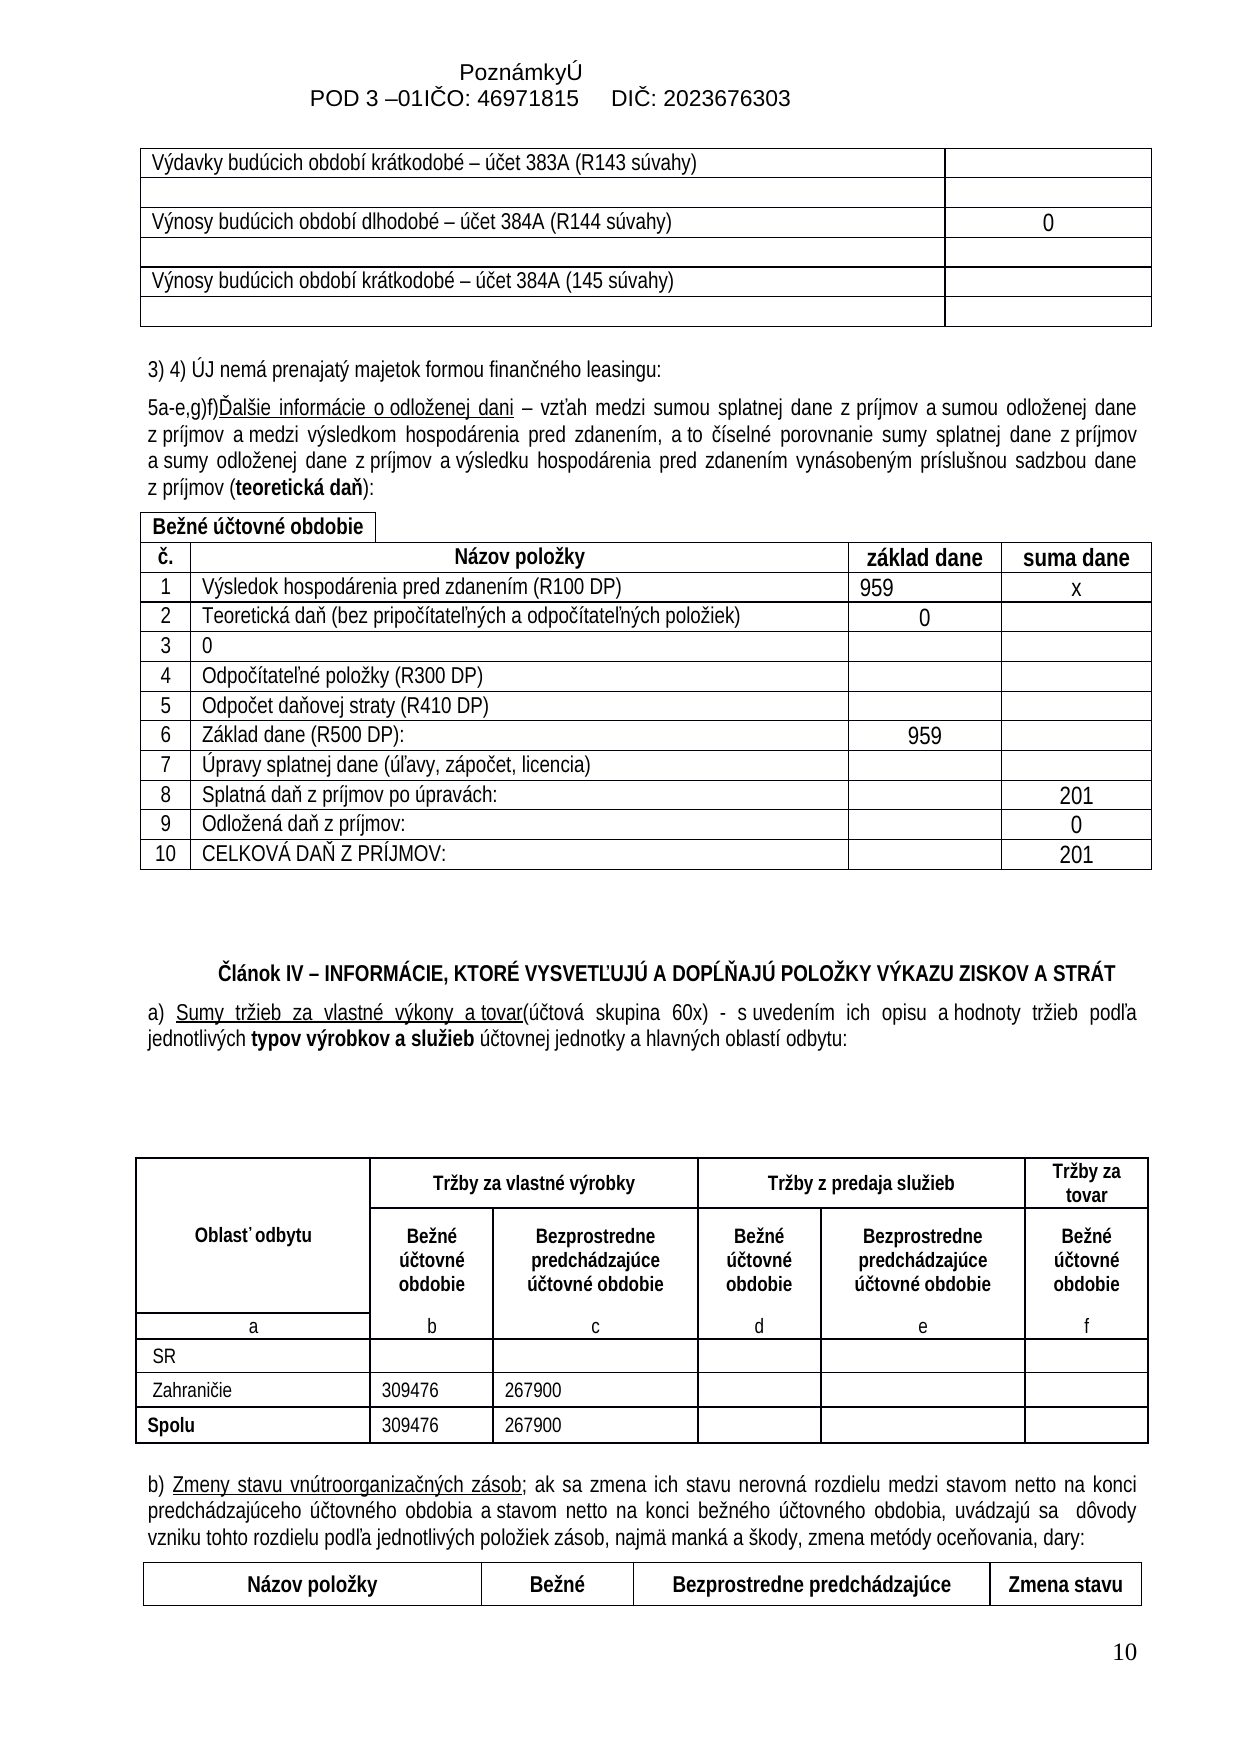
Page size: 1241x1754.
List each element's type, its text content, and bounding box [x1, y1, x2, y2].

table_cell 309476 [371, 1373, 492, 1406]
table_cell 2 [141, 603, 190, 631]
table_cell [1026, 1373, 1147, 1406]
table_cell [946, 178, 1151, 207]
table_cell 201 [1002, 840, 1151, 869]
table_cell suma dane [1002, 543, 1151, 572]
table_cell [849, 840, 1001, 869]
table_cell SR [137, 1340, 369, 1372]
table_cell [946, 297, 1151, 326]
table_header Tržby z predaja služieb [699, 1159, 1024, 1207]
table_cell 201 [1002, 781, 1151, 809]
table_cell Výsledok hospodárenia pred zdanením (R100 DP) [191, 573, 848, 601]
table_cell [946, 238, 1151, 266]
table_cell [822, 1373, 1024, 1406]
table_cell [849, 781, 1001, 809]
text b) Zmeny stavu vnútroorganizačných zásob; ak sa zmena ich stavu nerovná rozdielu medzi stavom netto na konci predchádzajúceho účtovného obdobia a stavom netto na konci bežného účtovného obdobia, uvádzajú sa dôvody vzniku tohto rozdielu podľa jednotlivých položiek zásob, najmä manká a škody, zmena metódy oceňovania, dary: [148, 1471, 1137, 1550]
table_cell [699, 1408, 820, 1442]
table_cell Splatná daň z príjmov po úpravách: [191, 781, 848, 809]
table_cell 9 [141, 810, 190, 839]
table_cell [1002, 662, 1151, 691]
table_cell a [137, 1314, 369, 1338]
table_cell d [699, 1312, 820, 1338]
table_cell 10 [141, 840, 190, 869]
table_cell [1026, 1408, 1147, 1442]
text a) Sumy tržieb za vlastné výkony a tovar(účtová skupina 60x) - s uvedením ich opisu a hodnoty tržieb podľa jednotlivých typov výrobkov a služieb účtovnej jednotky a hlavných oblastí odbytu: [148, 999, 1137, 1051]
table_cell [1002, 692, 1151, 720]
table_cell [1002, 603, 1151, 631]
table_cell Teoretická daň (bez pripočítateľných a odpočítateľných položiek) [191, 603, 848, 631]
table_cell [946, 268, 1151, 296]
table_cell [1026, 1340, 1147, 1372]
table_cell f [1026, 1312, 1147, 1338]
table_cell b [371, 1312, 492, 1338]
table_cell Odpočet daňovej straty (R410 DP) [191, 692, 848, 720]
table_cell 4 [141, 662, 190, 691]
table_cell [849, 751, 1001, 779]
table_cell 1 [141, 573, 190, 601]
table_header Bežné účtovné obdobie [141, 513, 375, 542]
table_cell 7 [141, 751, 190, 779]
table_cell [699, 1340, 820, 1372]
table_cell Odložená daň z príjmov: [191, 810, 848, 839]
table_cell [141, 178, 944, 207]
table_header Zmena stavu [991, 1563, 1141, 1605]
table_cell [849, 810, 1001, 839]
table_cell Úpravy splatnej dane (úľavy, zápočet, licencia) [191, 751, 848, 779]
table_header Oblasť odbytu [137, 1159, 369, 1312]
text 5a-e,g)f)Ďalšie informácie o odloženej dani – vzťah medzi sumou splatnej dane z príjmov a sumou odloženej dane z príjmov a medzi výsledkom hospodárenia pred zdanením, a to číselné porovnanie sumy splatnej dane z príjmov a sumy odloženej dane z príjmov a výsledku hospodárenia pred zdanením vynásobeným príslušnou sadzbou dane z príjmov (teoretická daň): [148, 394, 1137, 500]
table_cell [1002, 721, 1151, 750]
table_header Bežné [482, 1563, 633, 1605]
table_header [376, 512, 1152, 542]
table_header Tržby za tovar [1026, 1159, 1147, 1207]
table_cell CELKOVÁ DAŇ Z PRÍJMOV: [191, 840, 848, 869]
table_cell Bezprostredne predchádzajúce účtovné obdobie [822, 1209, 1024, 1312]
table_cell č. [141, 543, 190, 572]
table_cell 0 [1002, 810, 1151, 839]
table_cell 5 [141, 692, 190, 720]
table_cell [849, 692, 1001, 720]
table_cell [1002, 751, 1151, 779]
table_cell e [822, 1312, 1024, 1338]
table_cell 0 [946, 208, 1151, 237]
table_cell 8 [141, 781, 190, 809]
table_cell Výnosy budúcich období krátkodobé – účet 384A (145 súvahy) [141, 268, 944, 296]
table_cell 6 [141, 721, 190, 750]
table_cell [141, 238, 944, 266]
table_cell Výdavky budúcich období krátkodobé – účet 383A (R143 súvahy) [141, 149, 944, 177]
table_cell Základ dane (R500 DP): [191, 721, 848, 750]
table_cell [141, 297, 944, 326]
table_cell [849, 632, 1001, 661]
table_cell [822, 1408, 1024, 1442]
table_cell [849, 662, 1001, 691]
table_cell Bežné účtovné obdobie [1026, 1209, 1147, 1312]
table_cell [1002, 632, 1151, 661]
table_cell 0 [191, 632, 848, 661]
table_header Názov položky [144, 1563, 481, 1605]
table_cell [494, 1340, 697, 1372]
table_cell c [494, 1312, 697, 1338]
table_cell základ dane [849, 543, 1001, 572]
table_cell Výnosy budúcich období dlhodobé – účet 384A (R144 súvahy) [141, 208, 944, 237]
text 3) 4) ÚJ nemá prenajatý majetok formou finančného leasingu: [148, 356, 1137, 382]
table_cell Bežné účtovné obdobie [699, 1209, 820, 1312]
table_header Bezprostredne predchádzajúce [634, 1563, 989, 1605]
table_cell x [1002, 573, 1151, 601]
table_cell [371, 1340, 492, 1372]
table_cell 267900 [494, 1373, 697, 1406]
table_cell Zahraničie [137, 1373, 369, 1406]
table_header Tržby za vlastné výrobky [371, 1159, 697, 1207]
table_cell [699, 1373, 820, 1406]
table_cell 0 [849, 603, 1001, 631]
table_cell Spolu [137, 1408, 369, 1442]
text Článok IV – INFORMÁCIE, KTORÉ VYSVETĽUJÚ A DOPĹŇAJÚ POLOŽKY VÝKAZU ZISKOV A STRÁT [148, 960, 1186, 986]
table_cell Odpočítateľné položky (R300 DP) [191, 662, 848, 691]
table_cell 3 [141, 632, 190, 661]
table_cell Názov položky [191, 543, 848, 572]
table_cell [822, 1340, 1024, 1372]
table_cell [946, 149, 1151, 177]
table_cell 959 [849, 721, 1001, 750]
table_cell 309476 [371, 1408, 492, 1442]
table_cell Bezprostredne predchádzajúce účtovné obdobie [494, 1209, 697, 1312]
table_cell Bežné účtovné obdobie [371, 1209, 492, 1312]
table_cell 959 [849, 573, 1001, 601]
table_cell 267900 [494, 1408, 697, 1442]
